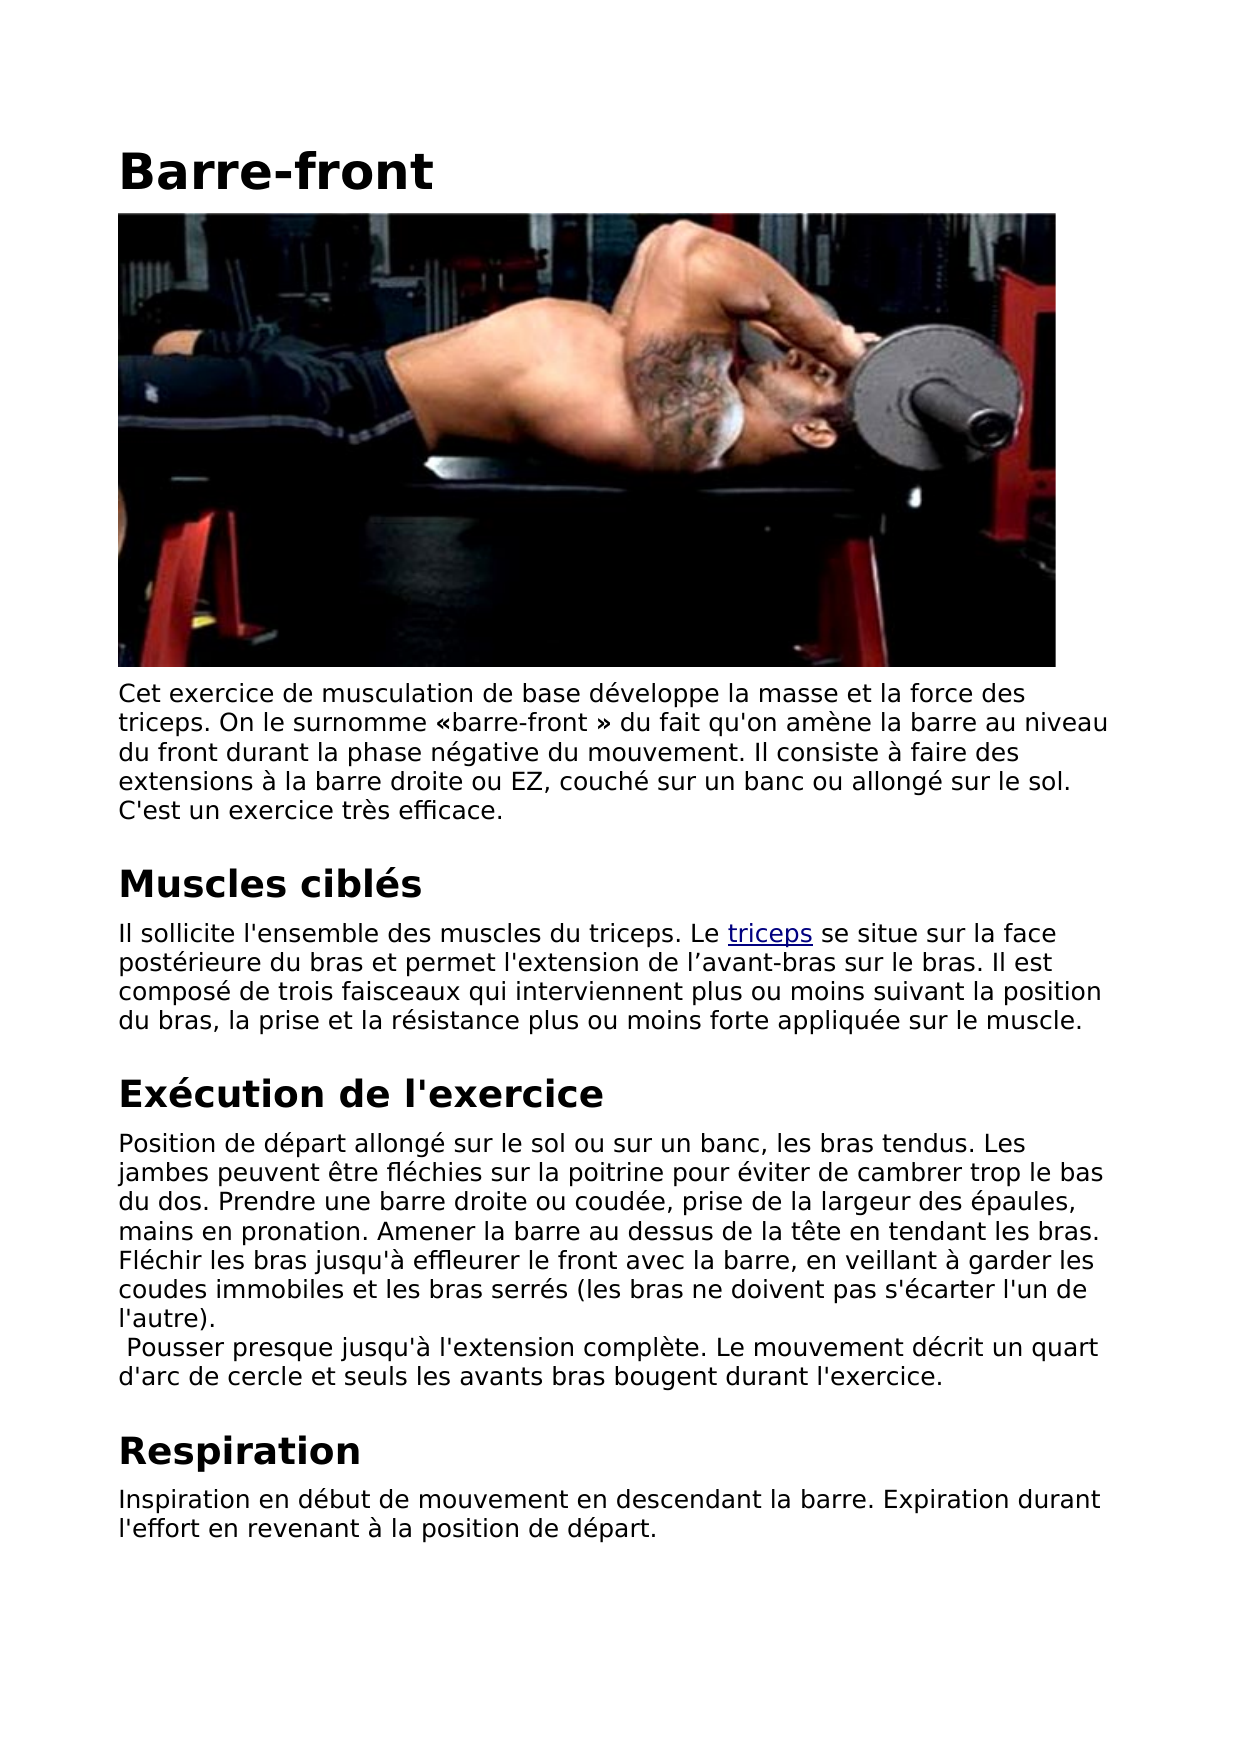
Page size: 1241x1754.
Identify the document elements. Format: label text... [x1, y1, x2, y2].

text Inspiration en début de mouvement en descendant la barre. Expiration durant l'effort en revenant à la position de départ. [118, 1485, 1122, 1544]
subtitle Respiration [118, 1429, 1122, 1473]
subtitle Exécution de l'exercice [118, 1073, 1122, 1117]
text Cet exercice de musculation de base développe la masse et la force des triceps. On le surnomme «barre-front » du fait qu'on amène la barre au niveau du front durant la phase négative du mouvement. Il consiste à faire des extensions à la barre droite ou EZ, couché sur un banc ou allongé sur le sol. C'est un exercice très efficace. [118, 679, 1122, 825]
subtitle Muscles ciblés [118, 863, 1122, 906]
subtitle Barre-front [118, 143, 1122, 201]
text Position de départ allongé sur le sol ou sur un banc, les bras tendus. Les jambes peuvent être fléchies sur la poitrine pour éviter de cambrer trop le bas du dos. Prendre une barre droite ou coudée, prise de la largeur des épaules, mains en pronation. Amener la barre au dessus de la tête en tendant les bras. Fléchir les bras jusqu'à effleurer le front avec la barre, en veillant à garder les coudes immobiles et les bras serrés (les bras ne doivent pas s'écarter l'un de l'autre). Pousser presque jusqu'à l'extension complète. Le mouvement décrit un quart d'arc de cercle et seuls les avants bras bougent durant l'exercice. [118, 1129, 1122, 1392]
picture [118, 213, 1056, 667]
text Il sollicite l'ensemble des muscles du triceps. Le triceps se situe sur la face postérieure du bras et permet l'extension de l’avant-bras sur le bras. Il est composé de trois faisceaux qui interviennent plus ou moins suivant la position du bras, la prise et la résistance plus ou moins forte appliquée sur le muscle. [118, 919, 1122, 1036]
